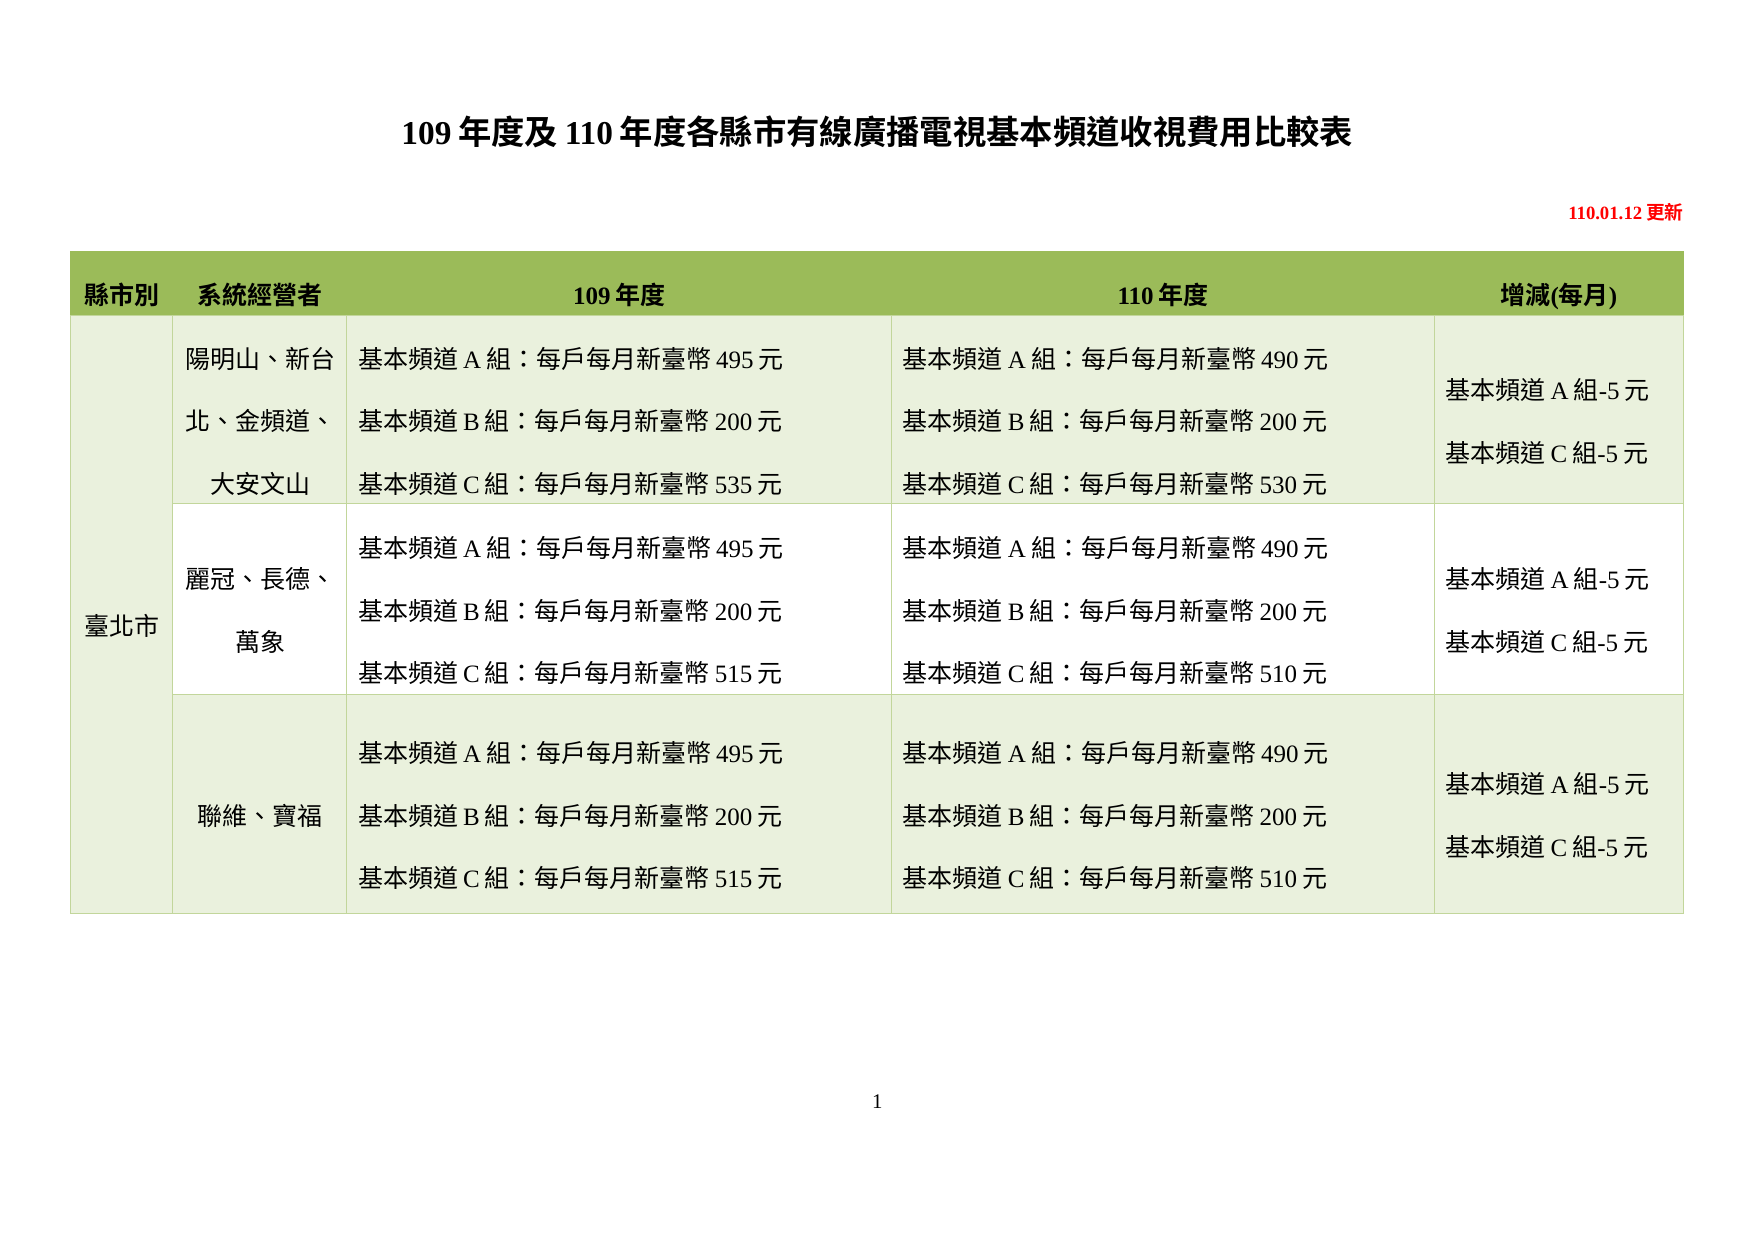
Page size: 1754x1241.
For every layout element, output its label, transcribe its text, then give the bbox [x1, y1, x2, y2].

table_header 109年度 [347, 252, 891, 315]
text 110.01.12更新 [71, 170, 1683, 232]
table_cell 臺北市 [71, 316, 172, 913]
table_cell 陽明山、新台北、金頻道、大安文山 [173, 316, 346, 503]
table_cell 基本頻道A組：每戶每月新臺幣490元 基本頻道B組：每戶每月新臺幣200元 基本頻道C組：每戶每月新臺幣510元 [892, 695, 1434, 913]
table_header 增減(每月) [1434, 252, 1683, 315]
table_header 系統經營者 [173, 252, 347, 315]
table_cell 基本頻道A組-5元 基本頻道C組-5元 [1435, 695, 1683, 913]
table_cell 聯維、寶福 [173, 695, 346, 913]
table_header 110年度 [891, 252, 1434, 315]
table_cell 基本頻道A組-5元 基本頻道C組-5元 [1435, 316, 1683, 503]
table_cell 基本頻道A組：每戶每月新臺幣490元 基本頻道B組：每戶每月新臺幣200元 基本頻道C組：每戶每月新臺幣530元 [892, 316, 1434, 503]
table_cell 基本頻道A組：每戶每月新臺幣495元 基本頻道B組：每戶每月新臺幣200元 基本頻道C組：每戶每月新臺幣515元 [347, 504, 891, 693]
table_cell 基本頻道A組：每戶每月新臺幣495元 基本頻道B組：每戶每月新臺幣200元 基本頻道C組：每戶每月新臺幣535元 [347, 316, 891, 503]
table_header 縣市別 [71, 252, 173, 315]
table_cell 基本頻道A組：每戶每月新臺幣495元 基本頻道B組：每戶每月新臺幣200元 基本頻道C組：每戶每月新臺幣515元 [347, 695, 891, 913]
table_cell 麗冠、長德、萬象 [173, 504, 346, 693]
table_cell 基本頻道A組-5元 基本頻道C組-5元 [1435, 504, 1683, 693]
text 109年度及110年度各縣市有線廣播電視基本頻道收視費用比較表 [41, 89, 1713, 151]
table_cell 基本頻道A組：每戶每月新臺幣490元 基本頻道B組：每戶每月新臺幣200元 基本頻道C組：每戶每月新臺幣510元 [892, 504, 1434, 693]
